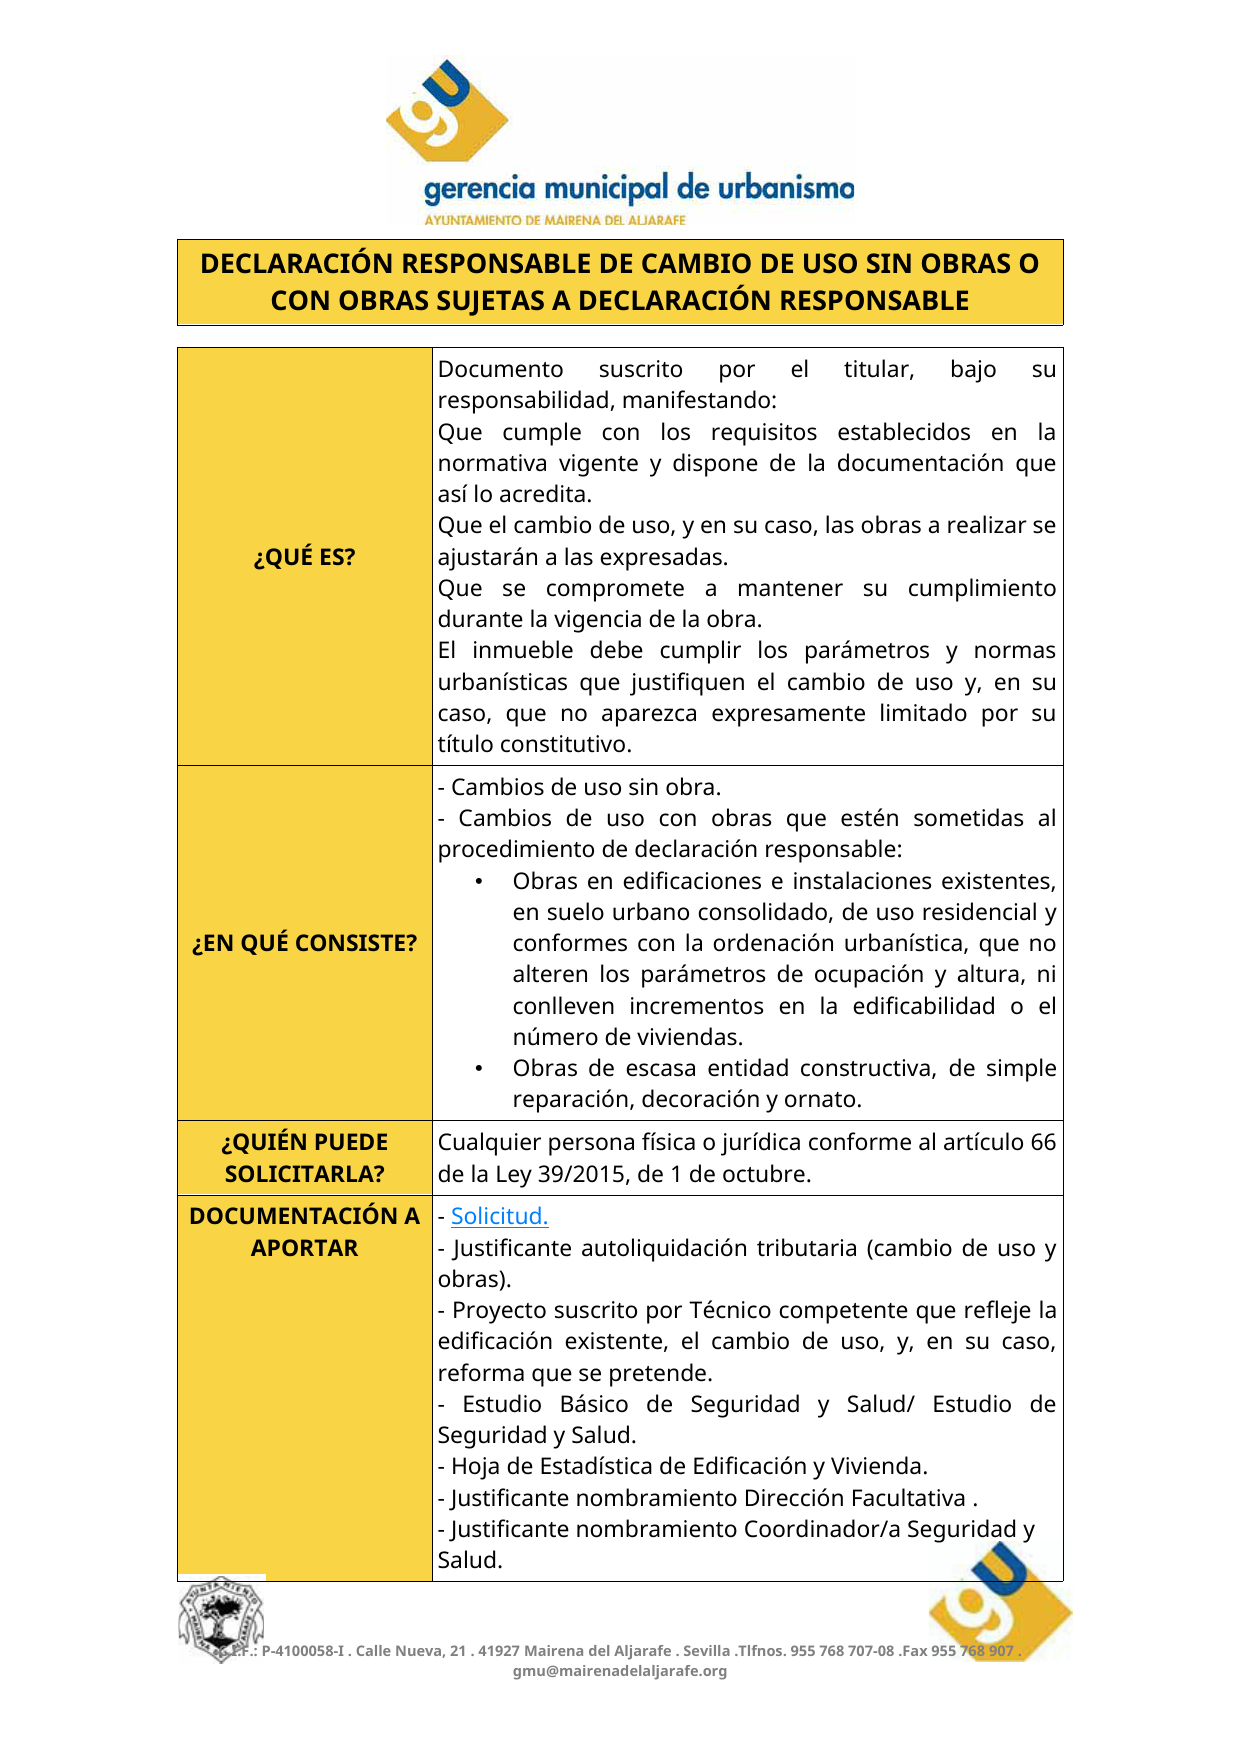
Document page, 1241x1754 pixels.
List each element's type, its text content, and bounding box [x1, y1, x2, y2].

table_header ¿QUÉ ES? [178, 348, 432, 765]
table_cell Cualquier persona física o jurídica conforme al artículo 66 de la Ley 39/2015, de 1 de octubre. [433, 1121, 1063, 1194]
table_header DECLARACIÓN RESPONSABLE DE CAMBIO DE USO SIN OBRAS O CON OBRAS SUJETAS A DECLARACIÓN RESPONSABLE [178, 240, 1063, 324]
picture [178, 1582, 264, 1664]
table_header Documento suscrito por el titular, bajo su responsabilidad, manifestando: Que cumple con los requisitos establecidos en la normativa vigente y dispone de la documentación que así lo acredita. Que el cambio de uso, y en su caso, las obras a realizar se ajustarán a las expresadas. Que se compromete a mantener su cumplimiento durante la vigencia de la obra. El inmueble debe cumplir los parámetros y normas urbanísticas que justifiquen el cambio de uso y, en su caso, que no aparezca expresamente limitado por su título constitutivo. [433, 348, 1063, 765]
table_cell - Solicitud. - Justificante autoliquidación tributaria (cambio de uso y obras). - Proyecto suscrito por Técnico competente que refleje la edificación existente, el cambio de uso, y, en su caso, reforma que se pretende. - Estudio Básico de Seguridad y Salud/ Estudio de Seguridad y Salud. - Hoja de Estadística de Edificación y Vivienda. - Justificante nombramiento Dirección Facultativa . - Justificante nombramiento Coordinador/a Seguridad y Salud. [433, 1196, 1063, 1581]
table_cell DOCUMENTACIÓN A APORTAR [178, 1196, 432, 1581]
table_cell ¿EN QUÉ CONSISTE? [178, 766, 432, 1120]
picture [386, 55, 855, 225]
picture [178, 1576, 264, 1581]
picture [928, 1541, 1073, 1662]
table_cell ¿QUIÉN PUEDE SOLICITARLA? [178, 1121, 432, 1194]
table_cell - Cambios de uso sin obra. - Cambios de uso con obras que estén sometidas al procedimiento de declaración responsable: Obras en edificaciones e instalaciones existentes, en suelo urbano consolidado, de uso residencial y conformes con la ordenación urbanística, que no alteren los parámetros de ocupación y altura, ni conlleven incrementos en la edificabilidad o el número de viviendas. Obras de escasa entidad constructiva, de simple reparación, decoración y ornato. [433, 766, 1063, 1120]
